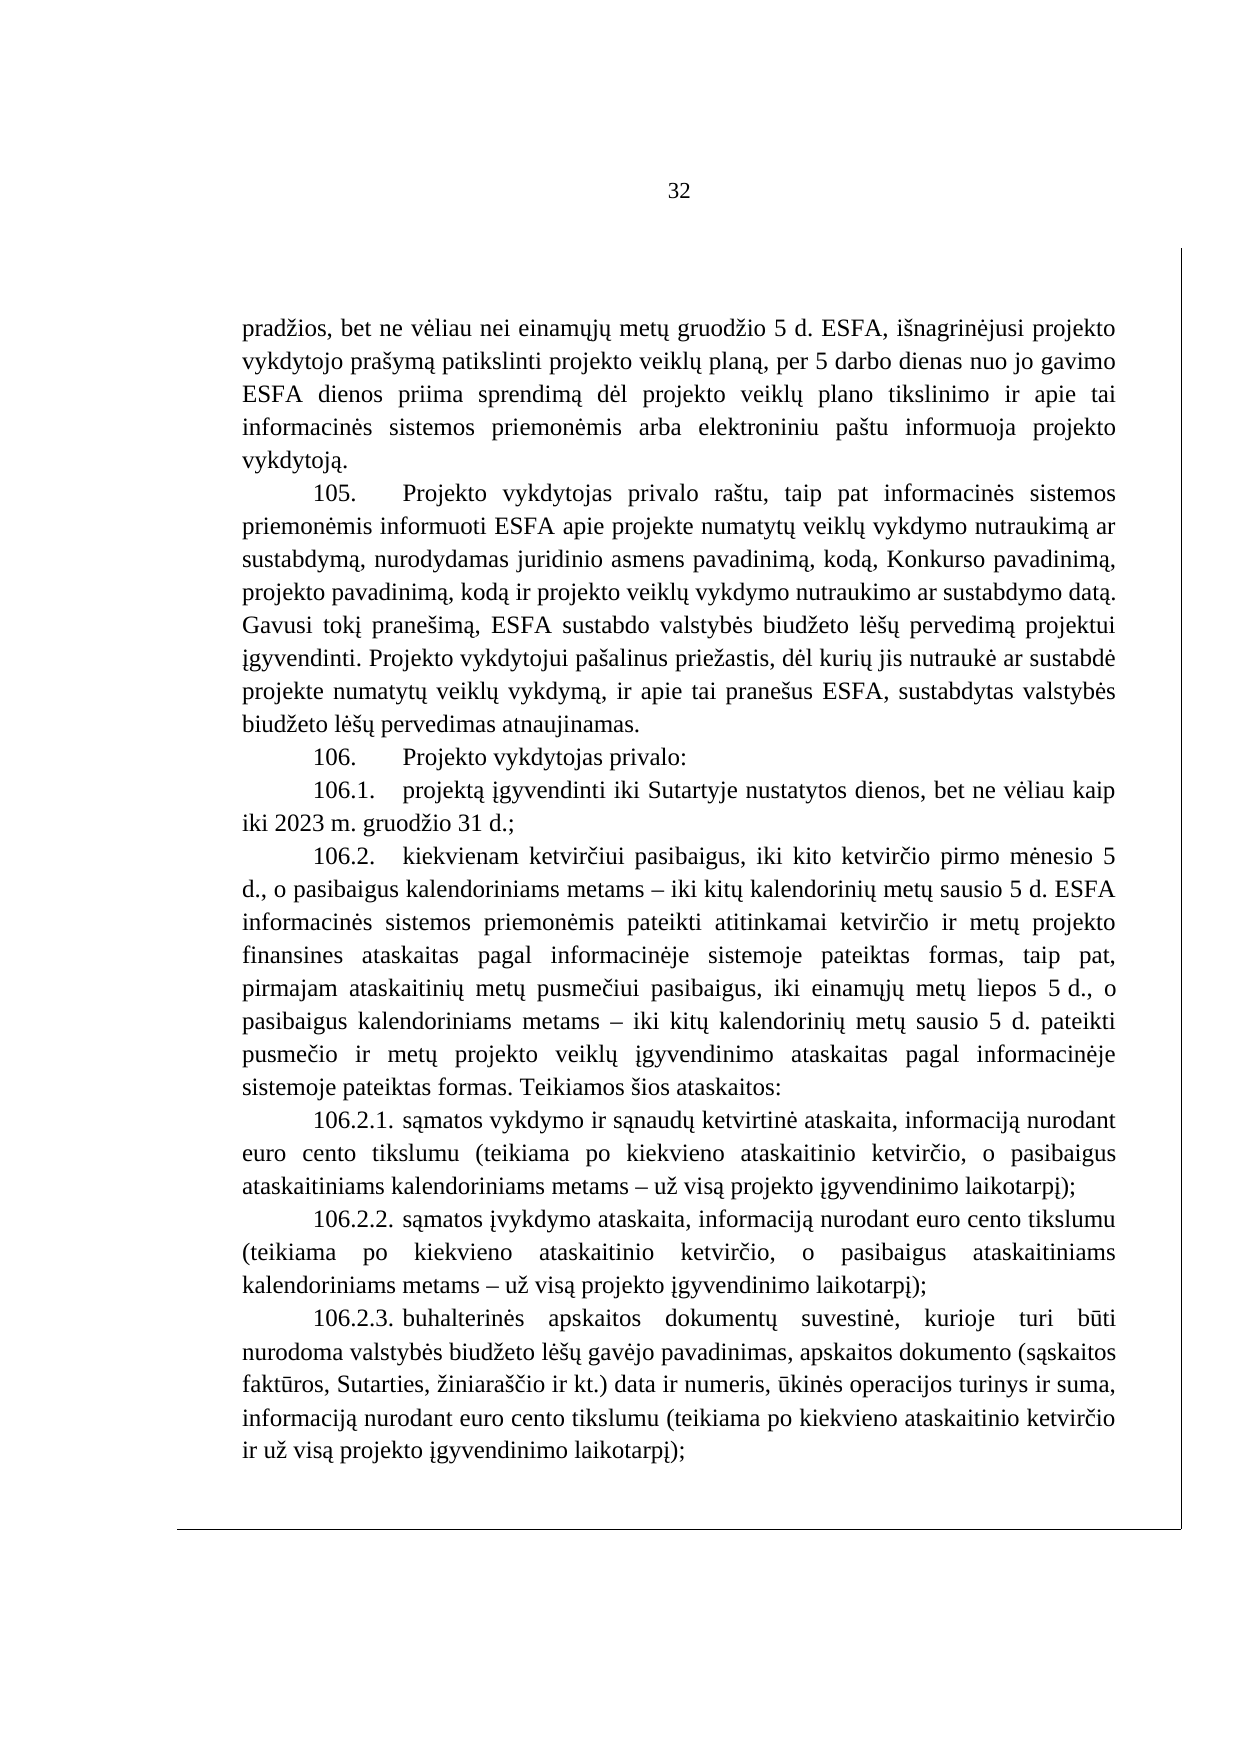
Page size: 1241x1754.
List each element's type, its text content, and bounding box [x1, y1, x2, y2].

text 106. Projekto vykdytojas privalo: [177, 678, 1181, 711]
text 106.2.3. buhalterinės apskaitos dokumentų suvestinė, kurioje turi būti nurodoma valstybės biudžeto lėšų gavėjo pavadinimas, apskaitos dokumento (sąskaitos faktūros, Sutarties, žiniaraščio ir kt.) data ir numeris, ūkinės operacijos turinys ir suma, informaciją nurodant euro cento tikslumu (teikiama po kiekvieno ataskaitinio ketvirčio ir už visą projekto įgyvendinimo laikotarpį); [177, 1239, 1181, 1529]
text 105. Projekto vykdytojas privalo raštu, taip pat informacinės sistemos priemonėmis informuoti ESFA apie projekte numatytų veiklų vykdymo nutraukimą ar sustabdymą, nurodydamas juridinio asmens pavadinimą, kodą, Konkurso pavadinimą, projekto pavadinimą, kodą ir projekto veiklų vykdymo nutraukimo ar sustabdymo datą. Gavusi tokį pranešimą, ESFA sustabdo valstybės biudžeto lėšų pervedimą projektui įgyvendinti. Projekto vykdytojui pašalinus priežastis, dėl kurių jis nutraukė ar sustabdė projekte numatytų veiklų vykdymą, ir apie tai pranešus ESFA, sustabdytas valstybės biudžeto lėšų pervedimas atnaujinamas. [177, 413, 1181, 678]
text 106.2. kiekvienam ketvirčiui pasibaigus, iki kito ketvirčio pirmo mėnesio 5 d., o pasibaigus kalendoriniams metams – iki kitų kalendorinių metų sausio 5 d. ESFA informacinės sistemos priemonėmis pateikti atitinkamai ketvirčio ir metų projekto finansines ataskaitas pagal informacinėje sistemoje pateiktas formas, taip pat, pirmajam ataskaitinių metų pusmečiui pasibaigus, iki einamųjų metų liepos 5 d., o pasibaigus kalendoriniams metams – iki kitų kalendorinių metų sausio 5 d. pateikti pusmečio ir metų projekto veiklų įgyvendinimo ataskaitas pagal informacinėje sistemoje pateiktas formas. Teikiamos šios ataskaitos: [177, 777, 1181, 1041]
text 106.2.2. sąmatos įvykdymo ataskaita, informaciją nurodant euro cento tikslumu (teikiama po kiekvieno ataskaitinio ketvirčio, o pasibaigus ataskaitiniams kalendoriniams metams – už visą projekto įgyvendinimo laikotarpį); [177, 1140, 1181, 1239]
text 106.2.1. sąmatos vykdymo ir sąnaudų ketvirtinė ataskaita, informaciją nurodant euro cento tikslumu (teikiama po kiekvieno ataskaitinio ketvirčio, o pasibaigus ataskaitiniams kalendoriniams metams – už visą projekto įgyvendinimo laikotarpį); [177, 1041, 1181, 1140]
text 106.1. projektą įgyvendinti iki Sutartyje nustatytos dienos, bet ne vėliau kaip iki 2023 m. gruodžio 31 d.; [177, 711, 1181, 777]
text 104. Norėdamas patikslinti projekto veiklų planą, projekto vykdytojas atsakingam ESFA specialistui informacinės sistemos priemonėmis pateikia pagrįstą prašymą patikslinti projekto veiklų planą, nurodydamas juridinio asmens pavadinimą, kodą, Konkurso pavadinimą, projekto pavadinimą ir kodą, kartu pateikdamas ir lyginamąjį veiklų plano variantą ar palyginimą, kaip kis informacija atitinkamose veiklų plano dalyse ar eilutėse. Projekto vykdytojas gali teikti prašymą patikslinti tik dar neįvykdytas (nepradėtas vykdyti) projekto veiklas. Prašymas patikslinti projekto veiklų planą ESFA teikiamas likus ne mažiau kaip 10 darbo dienų iki kito ketvirčio pradžios, bet ne vėliau nei einamųjų metų gruodžio 5 d. ESFA, išnagrinėjusi projekto vykdytojo prašymą patikslinti projekto veiklų planą, per 5 darbo dienas nuo jo gavimo ESFA dienos priima sprendimą dėl projekto veiklų plano tikslinimo ir apie tai informacinės sistemos priemonėmis arba elektroniniu paštu informuoja projekto vykdytoją. [177, 248, 1181, 413]
